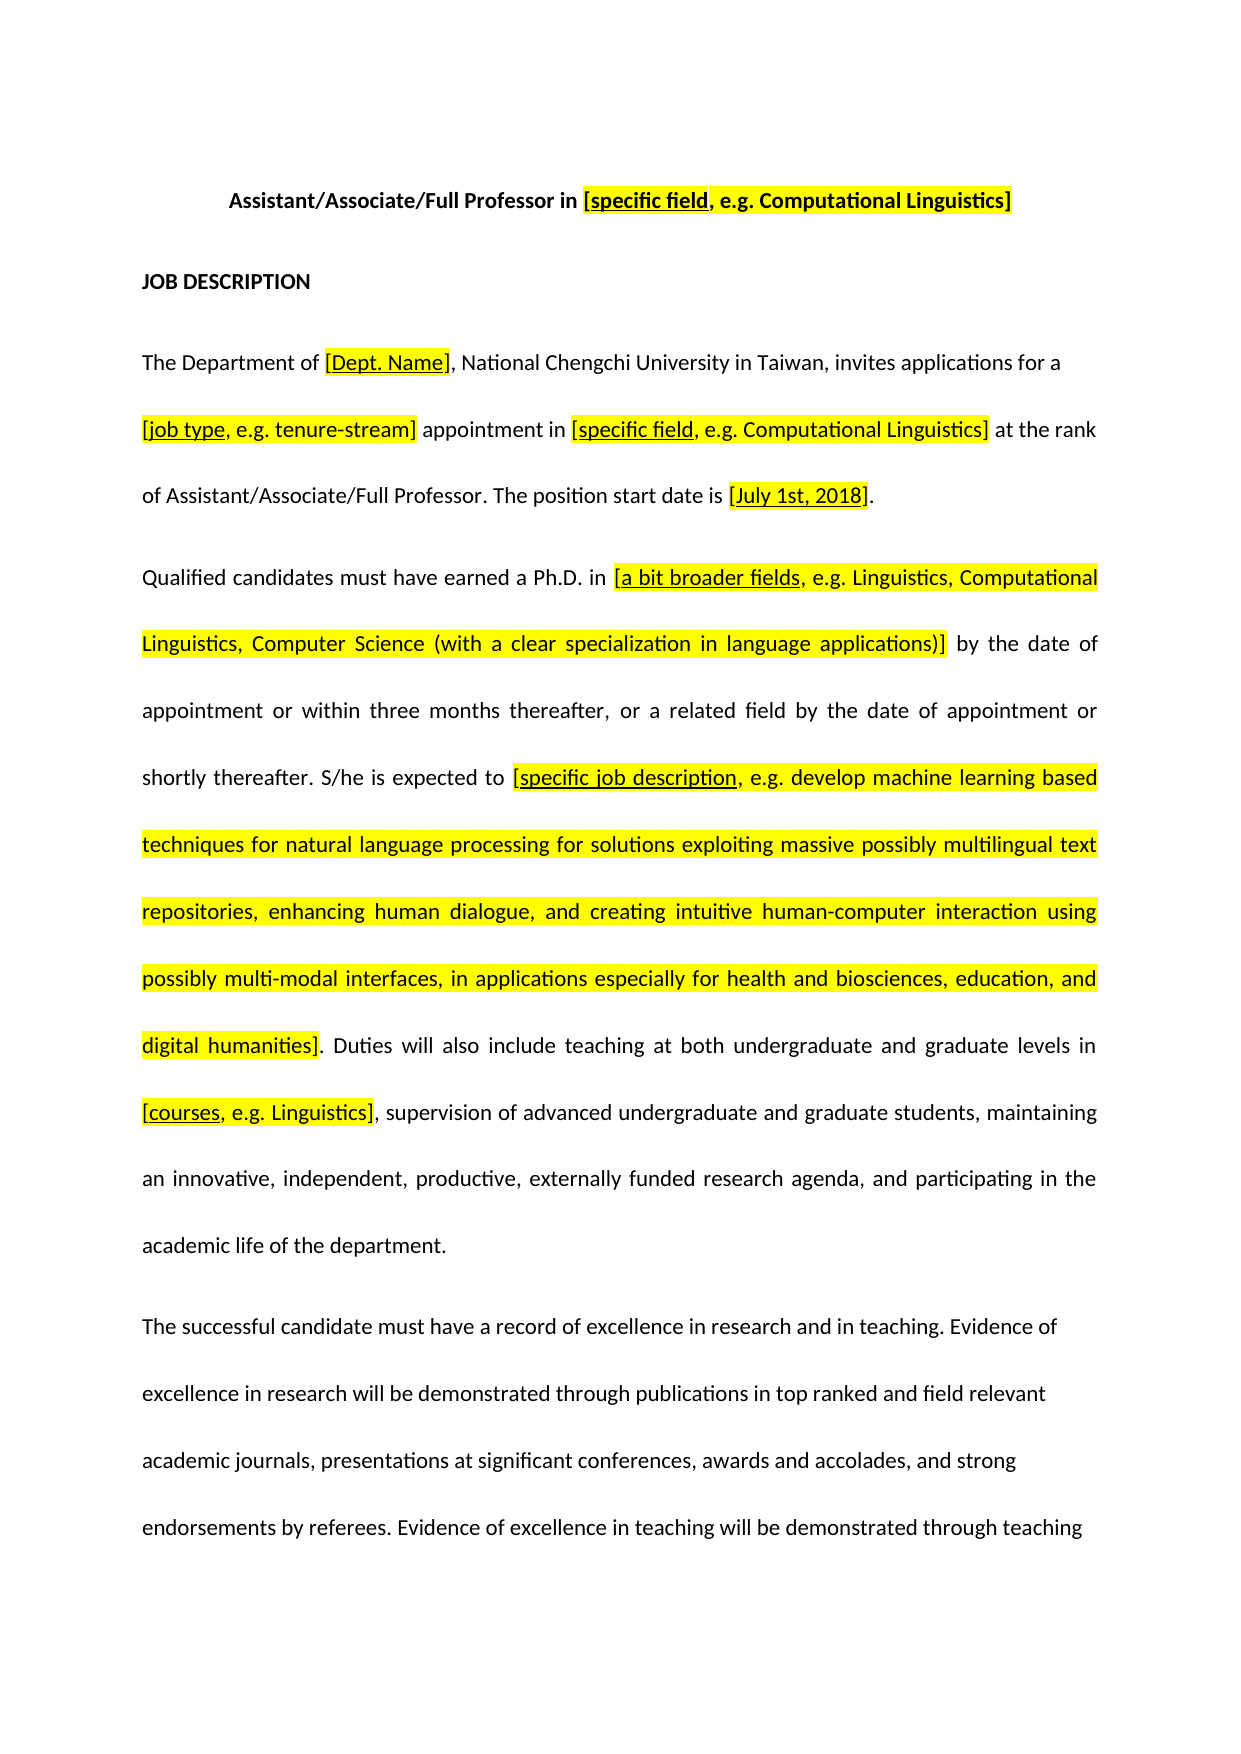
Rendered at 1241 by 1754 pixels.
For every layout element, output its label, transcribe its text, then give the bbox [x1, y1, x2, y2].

text JOB DESCRIPTION [142, 239, 1098, 302]
text The successful candidate must have a record of excellence in research and in teaching. Evidence of excellence in research will be demonstrated through publications in top ranked and field relevant academic journals, presentations at significant conferences, awards and accolades, and strong endorsements by referees. Evidence of excellence in teaching will be demonstrated through teaching [142, 1285, 1098, 1548]
text The Department of [Dept. Name], National Chengchi University in Taiwan, invites applications for a [job type, e.g. tenure-stream] appointment in [specific field, e.g. Computational Linguistics] at the rank of Assistant/Associate/Full Professor. The position start date is [July 1st, 2018]. [142, 320, 1098, 517]
text Assistant/Associate/Full Professor in [specific field, e.g. Computational Linguistics] [142, 158, 1098, 221]
text Qualified candidates must have earned a Ph.D. in [a bit broader fields, e.g. Linguistics, Computational Linguistics, Computer Science (with a clear specialization in language applications)] by the date of appointment or within three months thereafter, or a related field by the date of appointment or shortly thereafter. S/he is expected to [specific job description, e.g. develop machine learning based techniques for natural language processing for solutions exploiting massive possibly multilingual text repositories, enhancing human dialogue, and creating intuitive human-computer interaction using possibly multi-modal interfaces, in applications especially for health and biosciences, education, and digital humanities]. Duties will also include teaching at both undergraduate and graduate levels in [courses, e.g. Linguistics], supervision of advanced undergraduate and graduate students, maintaining an innovative, independent, productive, externally funded research agenda, and participating in the academic life of the department. [142, 535, 1098, 1266]
